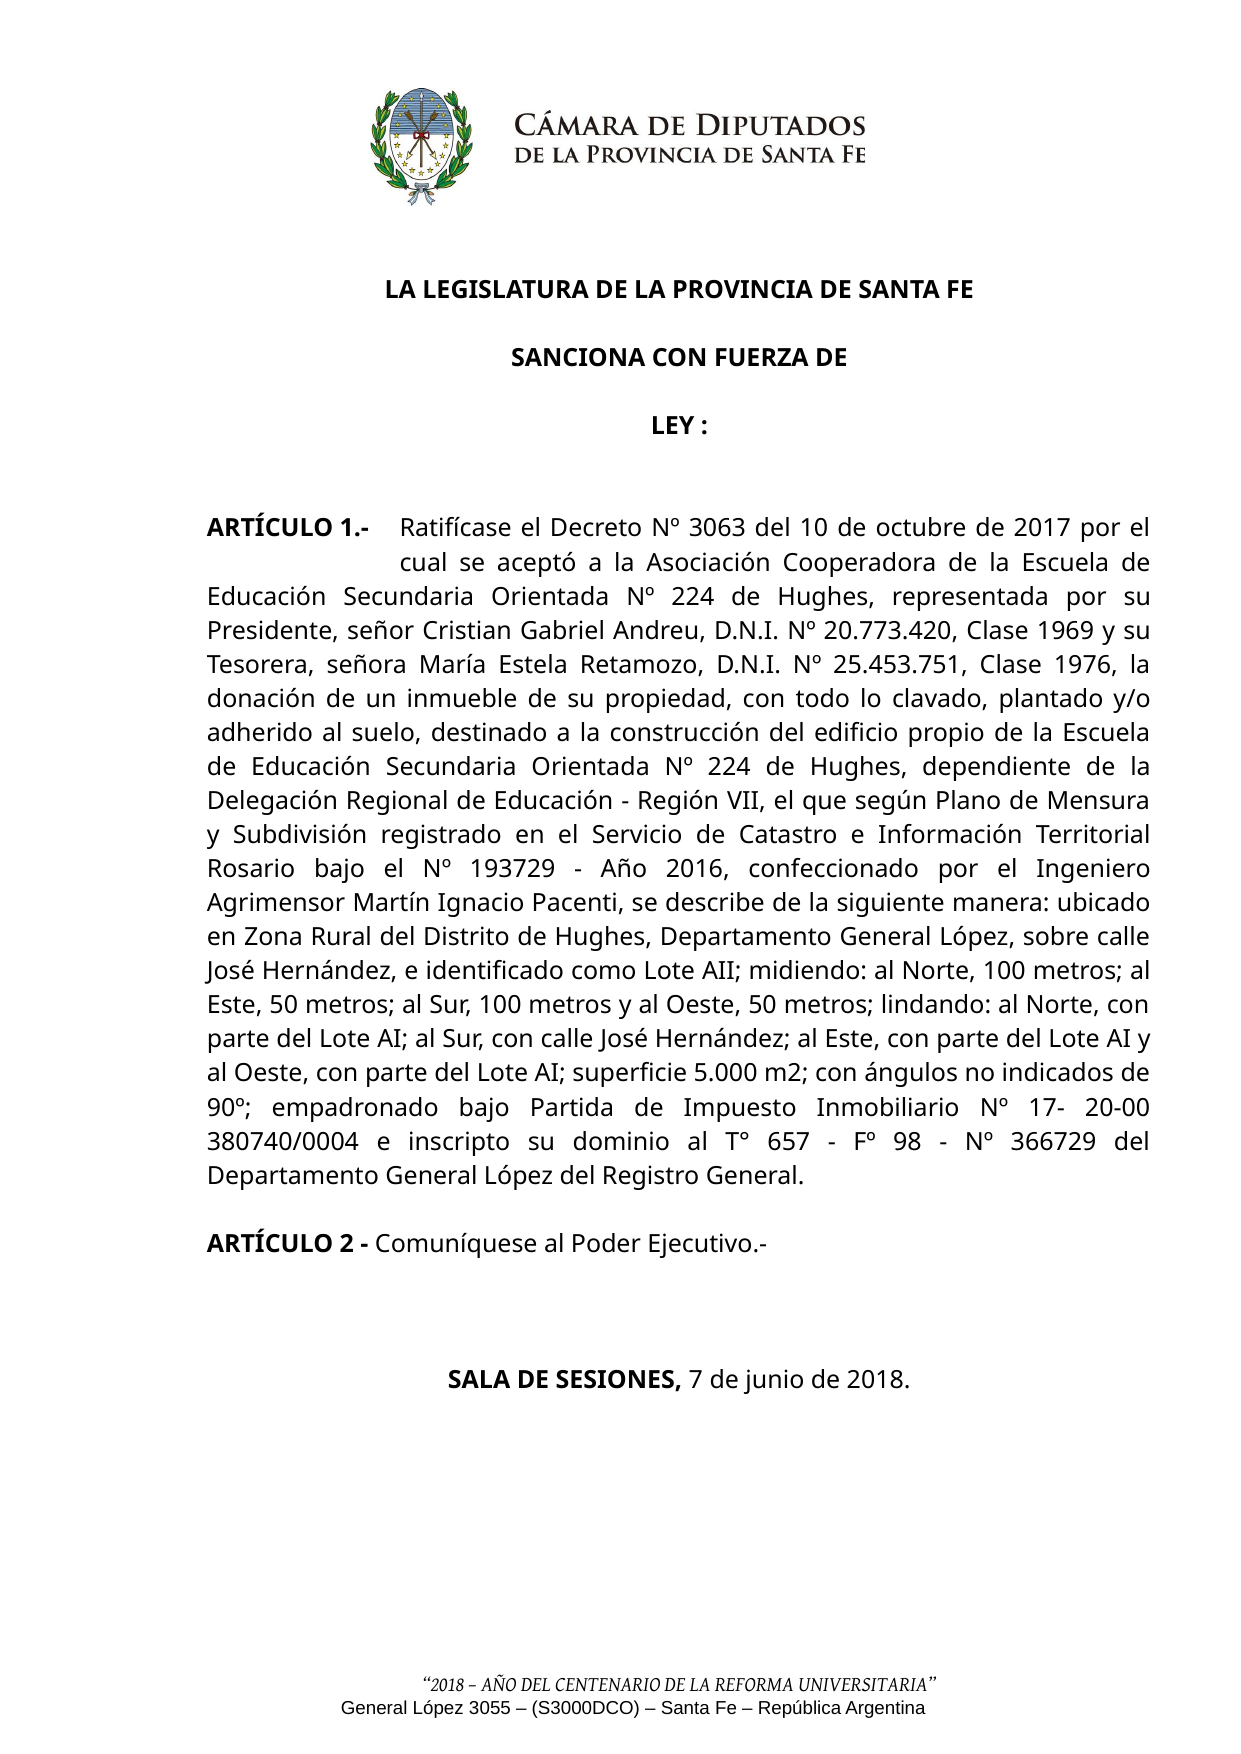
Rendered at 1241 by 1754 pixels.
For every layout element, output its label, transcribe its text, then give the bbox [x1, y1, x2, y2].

picture [370, 88, 866, 210]
text SANCIONA CON FUERZA DE [207, 340, 1152, 374]
text SALA DE SESIONES, 7 de junio de 2018. [207, 1362, 1152, 1396]
text ARTÍCULO 2 - Comuníquese al Poder Ejecutivo.- [207, 1225, 1152, 1259]
table_header ARTÍCULO 1.- [207, 510, 399, 560]
text LEY : [207, 408, 1152, 442]
text Ratifícase el Decreto Nº 3063 del 10 de octubre de 2017 por el cual se aceptó a la Asociación Cooperadora de la Escuela de Educación Secundaria Orientada Nº 224 de Hughes, representada por su Presidente, señor Cristian Gabriel Andreu, D.N.I. Nº 20.773.420, Clase 1969 y su Tesorera, señora María Estela Retamozo, D.N.I. Nº 25.453.751, Clase 1976, la donación de un inmueble de su propiedad, con todo lo clavado, plantado y/o adherido al suelo, destinado a la construcción del edificio propio de la Escuela de Educación Secundaria Orientada Nº 224 de Hughes, dependiente de la Delegación Regional de Educación - Región VII, el que según Plano de Mensura y Subdivisión registrado en el Servicio de Catastro e Información Territorial Rosario bajo el Nº 193729 - Año 2016, confeccionado por el Ingeniero Agrimensor Martín Ignacio Pacenti, se describe de la siguiente manera: ubicado en Zona Rural del Distrito de Hughes, Departamento General López, sobre calle José Hernández, e identificado como Lote AII; midiendo: al Norte, 100 metros; al Este, 50 metros; al Sur, 100 metros y al Oeste, 50 metros; lindando: al Norte, con parte del Lote AI; al Sur, con calle José Hernández; al Este, con parte del Lote AI y al Oeste, con parte del Lote AI; superficie 5.000 m2; con ángulos no indicados de 90º; empadronado bajo Partida de Impuesto Inmobiliario Nº 17- 20-00 380740/0004 e inscripto su dominio al T° 657 - Fº 98 - Nº 366729 del Departamento General López del Registro General. [207, 510, 1152, 1191]
text LA LEGISLATURA DE LA PROVINCIA DE SANTA FE [207, 272, 1152, 306]
